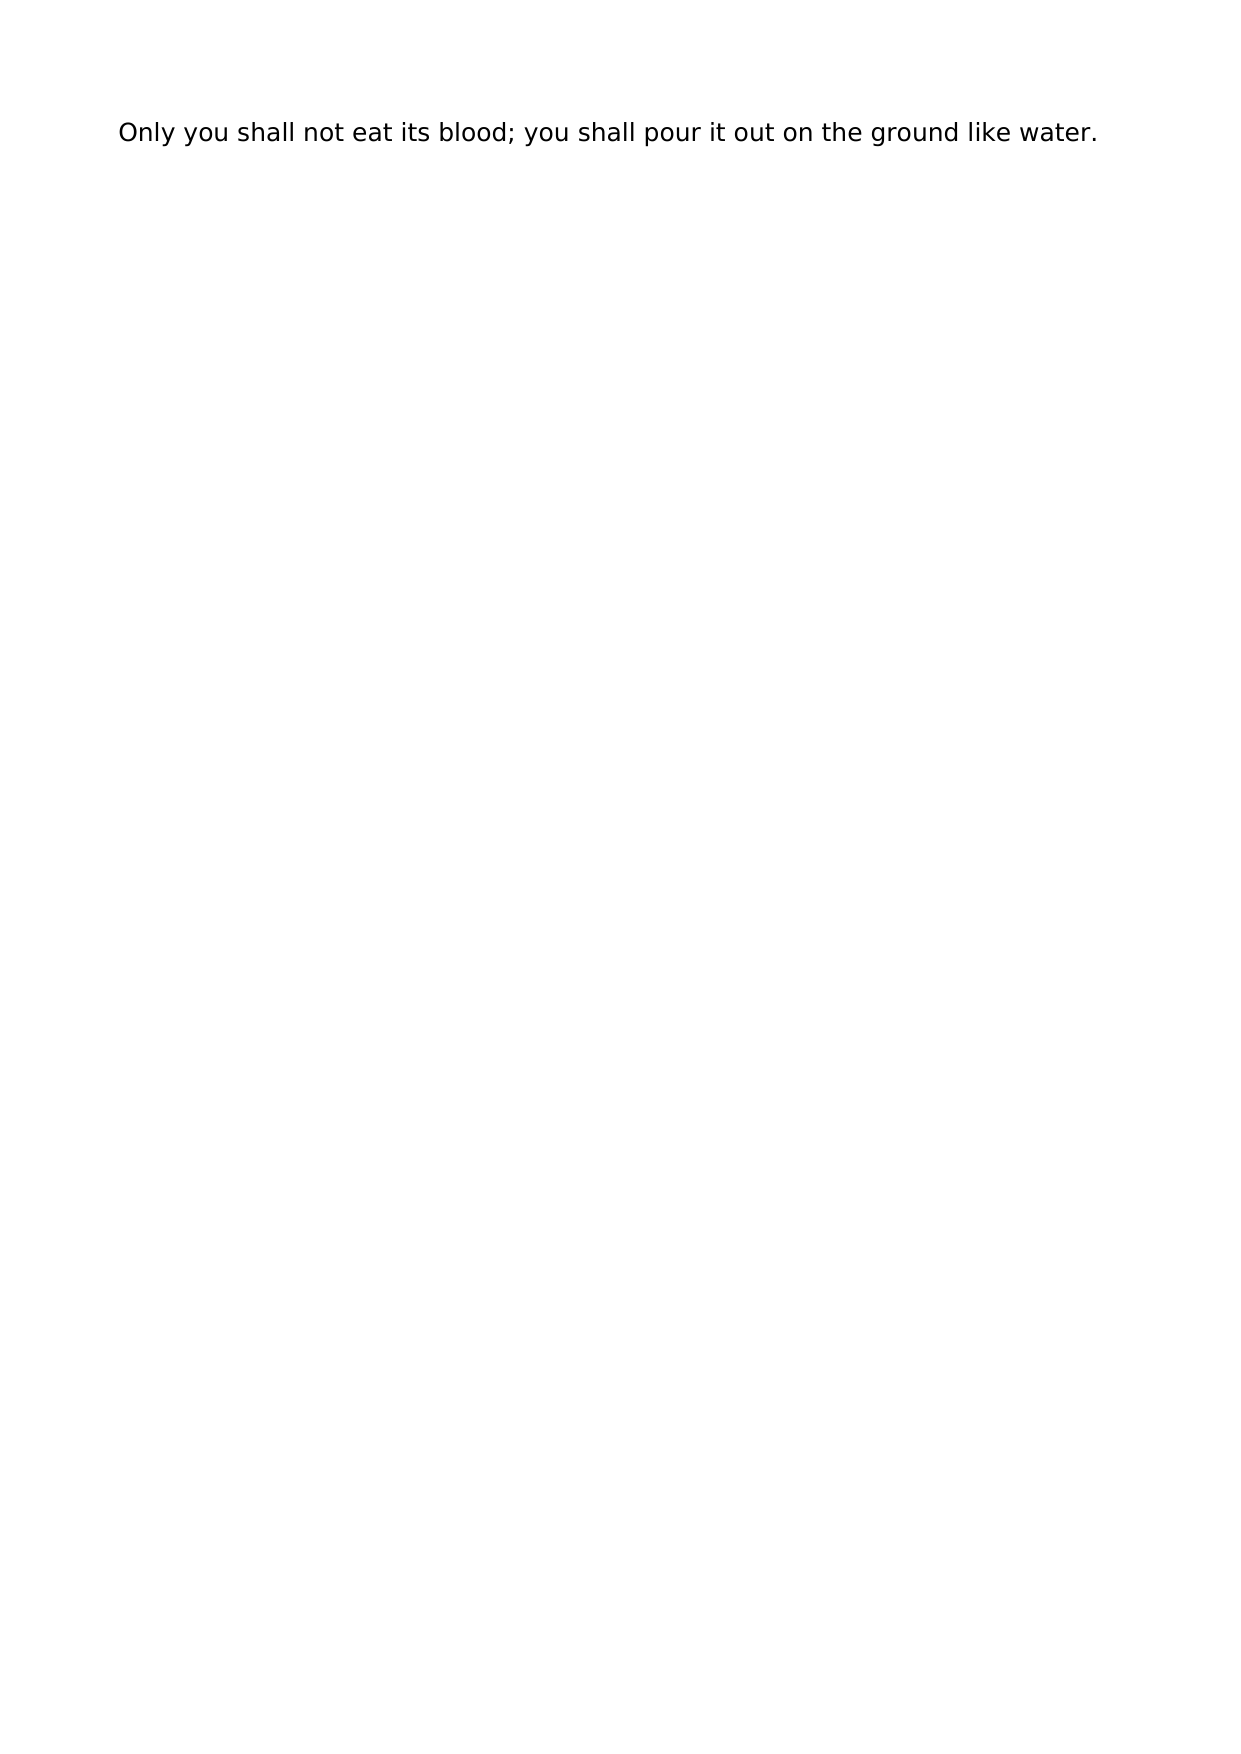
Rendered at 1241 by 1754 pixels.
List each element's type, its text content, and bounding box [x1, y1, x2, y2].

text Only you shall not eat its blood; you shall pour it out on the ground like water. [118, 118, 1122, 147]
